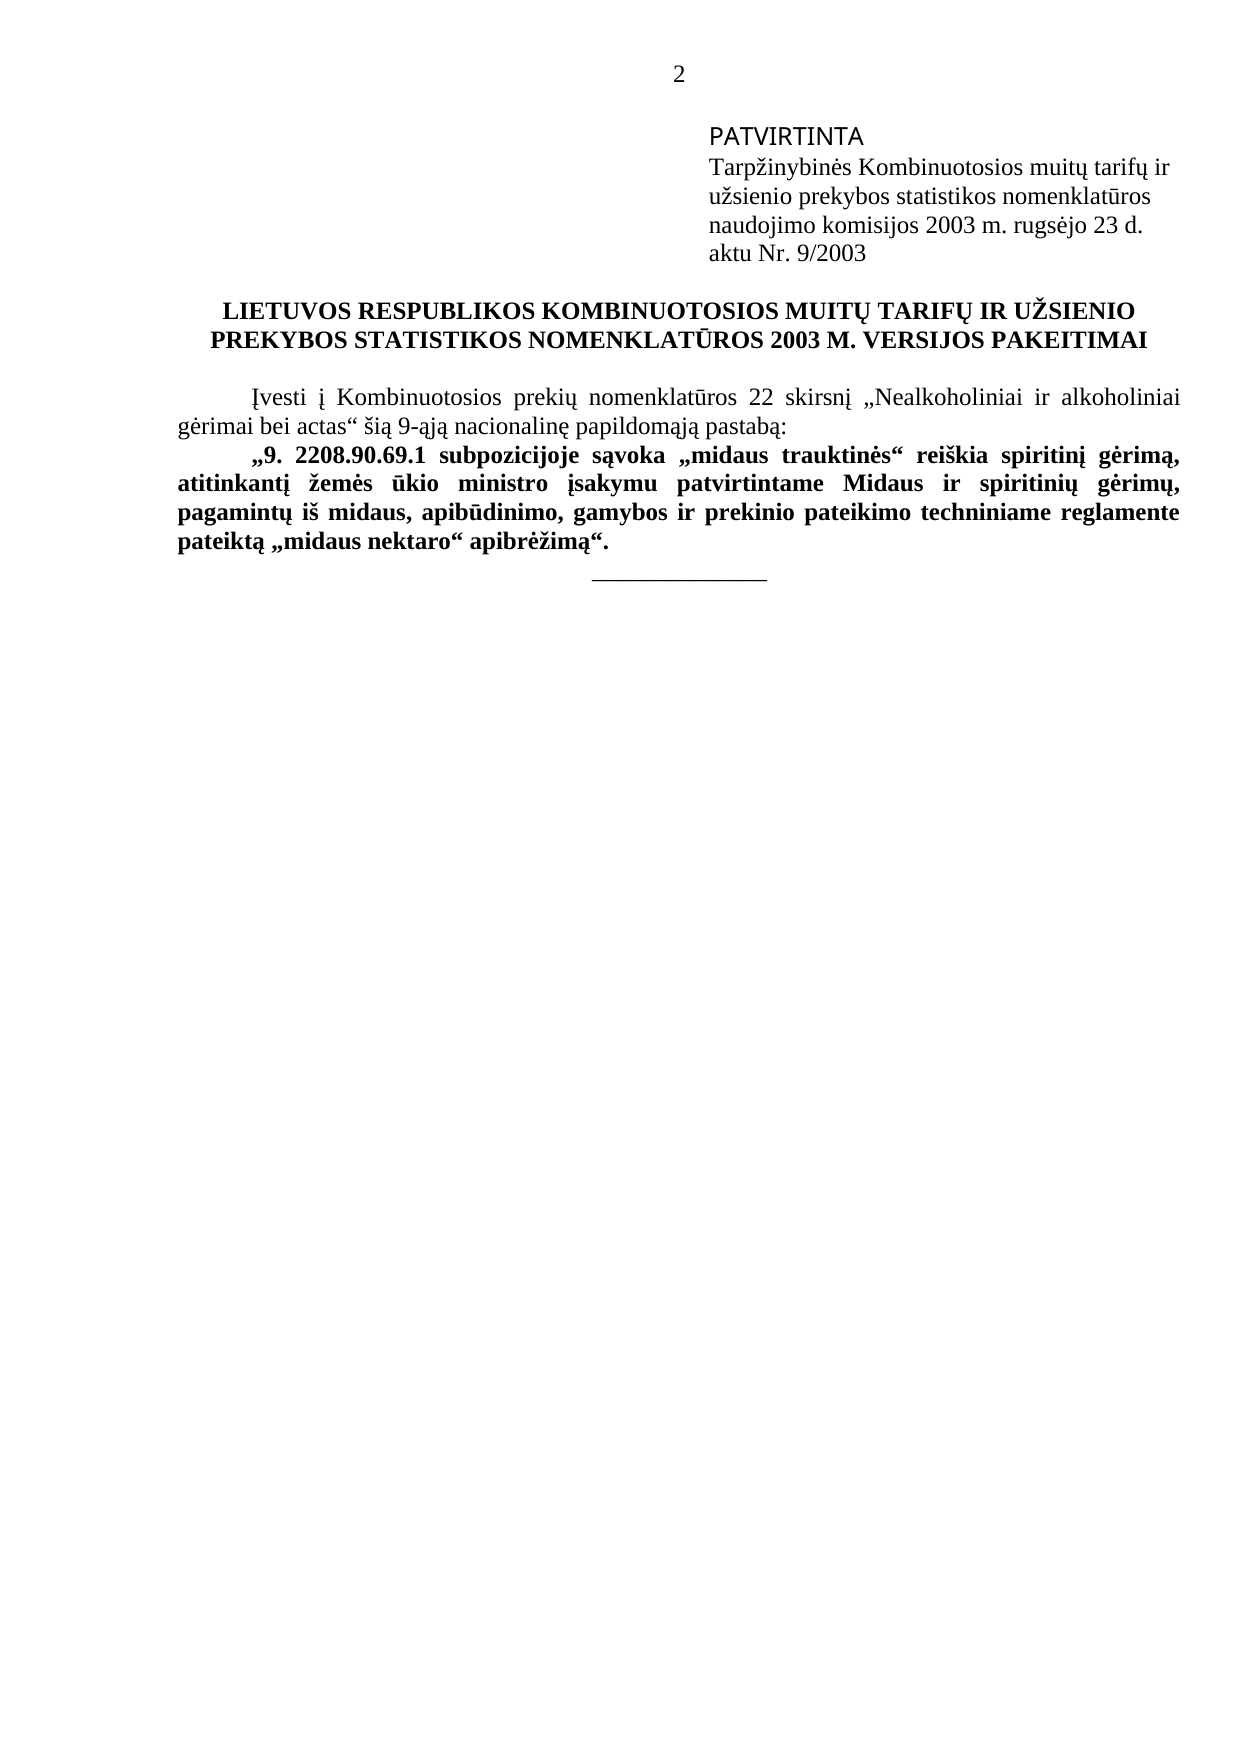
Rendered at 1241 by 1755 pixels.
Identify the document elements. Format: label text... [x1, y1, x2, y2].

text užsienio prekybos statistikos nomenklatūros [177, 181, 1181, 210]
text ______________ [177, 555, 1181, 583]
text PATVIRTINTA [709, 118, 1181, 152]
text „9. 2208.90.69.1 subpozicijoje sąvoka „midaus trauktinės“ reiškia spiritinį gėrimą, atitinkantį žemės ūkio ministro įsakymu patvirtintame Midaus ir spiritinių gėrimų, pagamintų iš midaus, apibūdinimo, gamybos ir prekinio pateikimo techniniame reglamente pateiktą „midaus nektaro“ apibrėžimą“. [177, 440, 1181, 555]
text Įvesti į Kombinuotosios prekių nomenklatūros 22 skirsnį „Nealkoholiniai ir alkoholiniai gėrimai bei actas“ šią 9-ąją nacionalinę papildomąją pastabą: [177, 382, 1181, 440]
text aktu Nr. 9/2003 [177, 238, 1181, 267]
text Lietuvos Respublikos kombinuotosios muitų tarifų ir užsienio prekybos statistikos nomenklatūros 2003 m. versijos pakeitimai [177, 296, 1181, 353]
text naudojimo komisijos 2003 m. rugsėjo 23 d. [177, 210, 1181, 238]
text Tarpžinybinės Kombinuotosios muitų tarifų ir [177, 152, 1181, 181]
